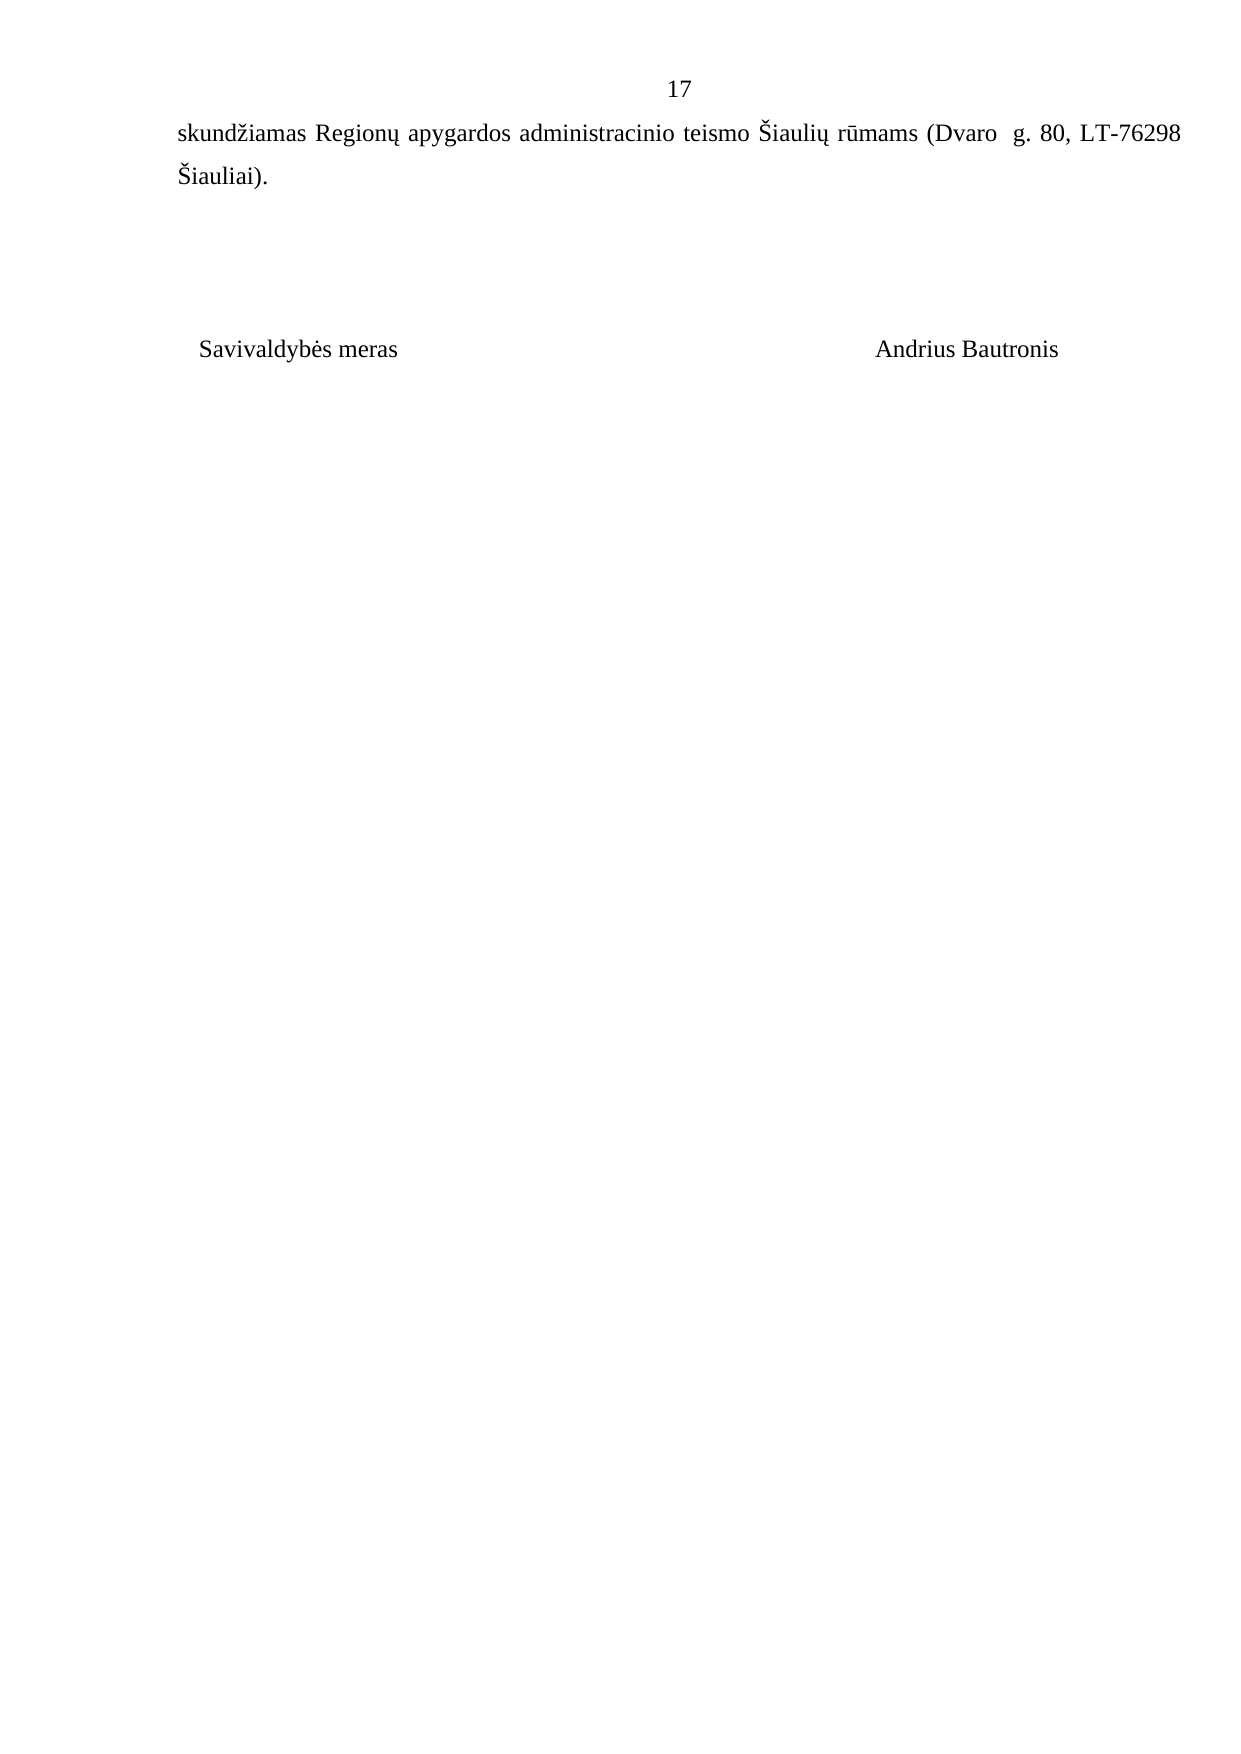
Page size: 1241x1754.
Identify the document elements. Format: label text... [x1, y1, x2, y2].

text Savivaldybės meras Andrius Bautronis [199, 334, 1181, 362]
text skundžiamas Regionų apygardos administracinio teismo Šiaulių rūmams (Dvaro g. 80, LT-76298 Šiauliai). [177, 118, 1181, 190]
